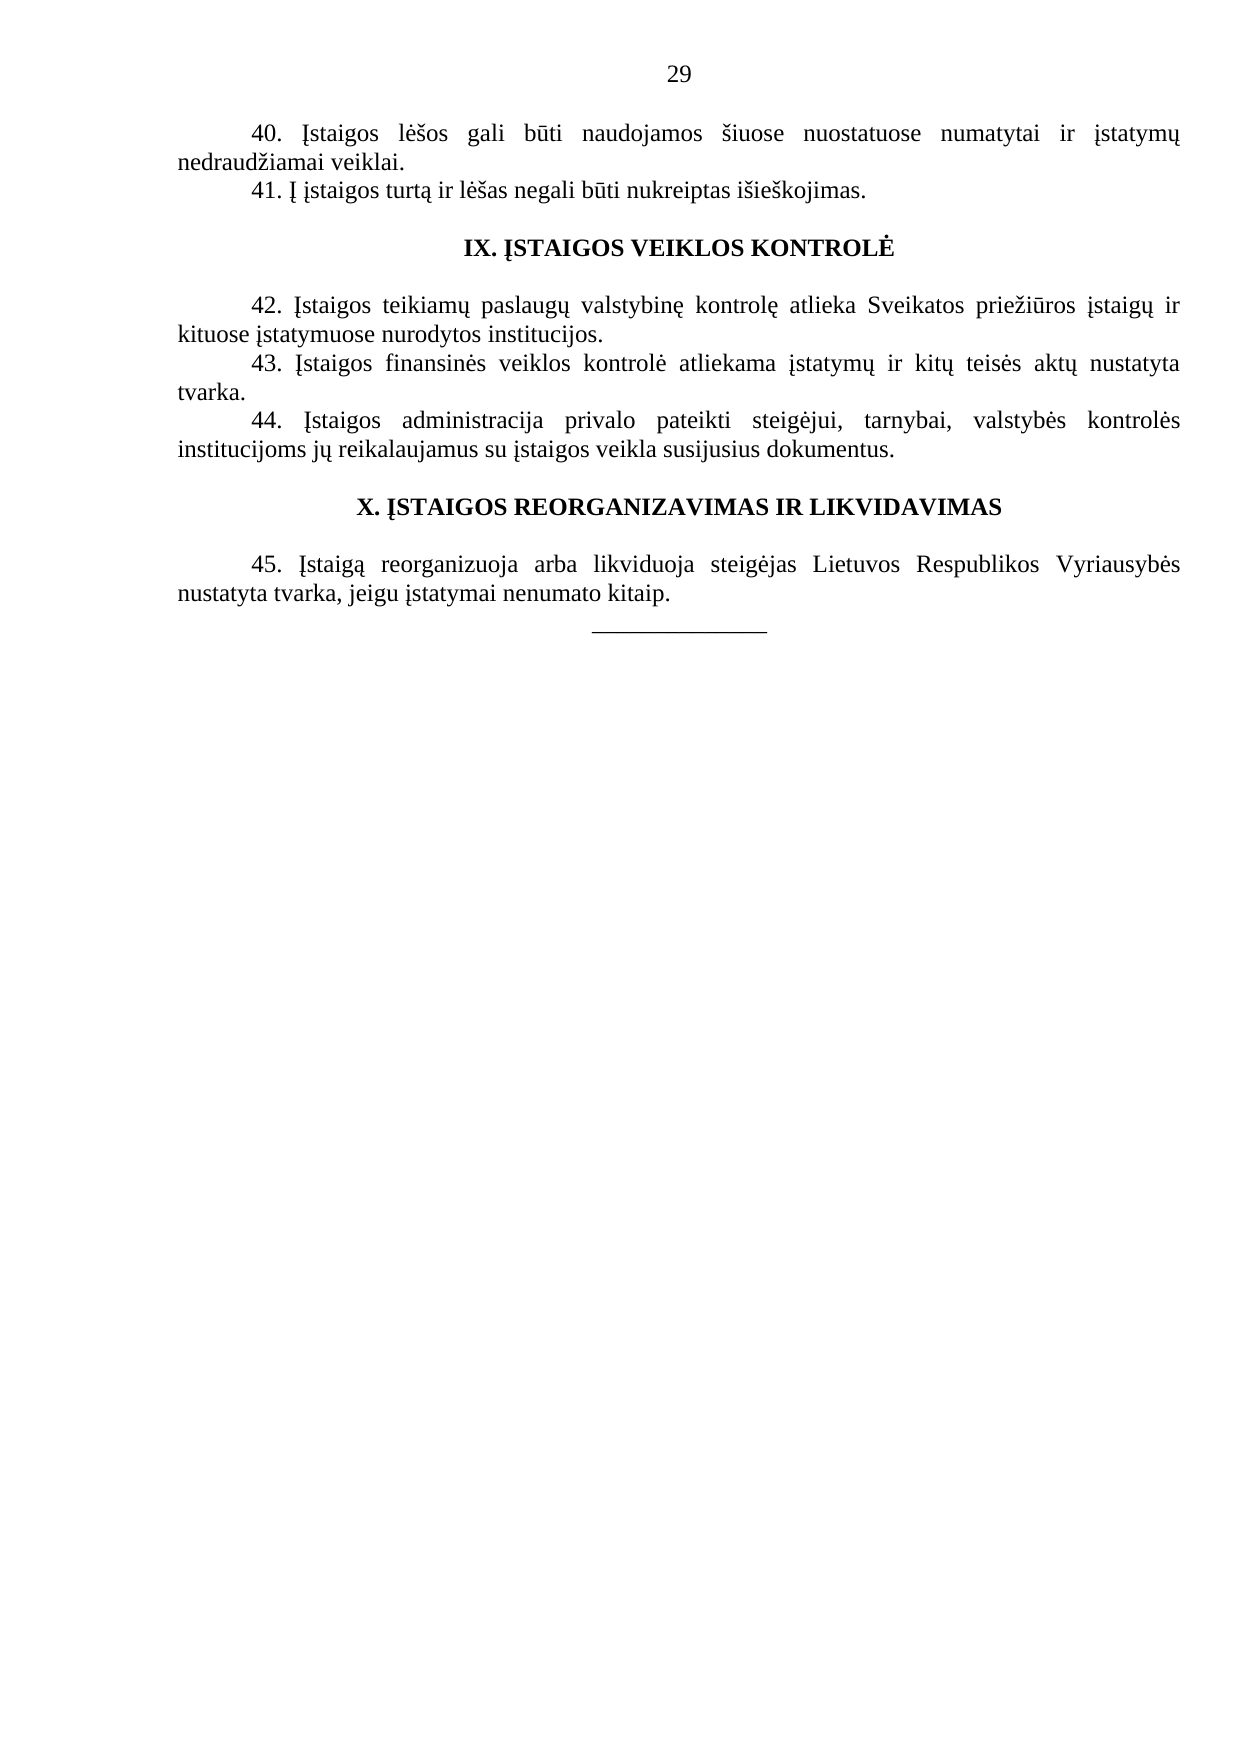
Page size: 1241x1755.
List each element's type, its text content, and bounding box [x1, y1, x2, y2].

text 41. Į įstaigos turtą ir lėšas negali būti nukreiptas išieškojimas. [177, 176, 1181, 204]
text 44. Įstaigos administracija privalo pateikti steigėjui, tarnybai, valstybės kontrolės institucijoms jų reikalaujamus su įstaigos veikla susijusius dokumentus. [177, 406, 1181, 463]
text 43. Įstaigos finansinės veiklos kontrolė atliekama įstatymų ir kitų teisės aktų nustatyta tvarka. [177, 348, 1181, 406]
text 42. Įstaigos teikiamų paslaugų valstybinę kontrolę atlieka Sveikatos priežiūros įstaigų ir kituose įstatymuose nurodytos institucijos. [177, 291, 1181, 348]
text IX. ĮSTAIGOS VEIKLOS KONTROLĖ [177, 233, 1181, 262]
text ______________ [177, 607, 1181, 636]
text 45. Įstaigą reorganizuoja arba likviduoja steigėjas Lietuvos Respublikos Vyriausybės nustatyta tvarka, jeigu įstatymai nenumato kitaip. [177, 549, 1181, 607]
text X. ĮSTAIGOS REORGANIZAVIMAS IR LIKVIDAVIMAS [177, 492, 1181, 521]
text 40. Įstaigos lėšos gali būti naudojamos šiuose nuostatuose numatytai ir įstatymų nedraudžiamai veiklai. [177, 118, 1181, 176]
